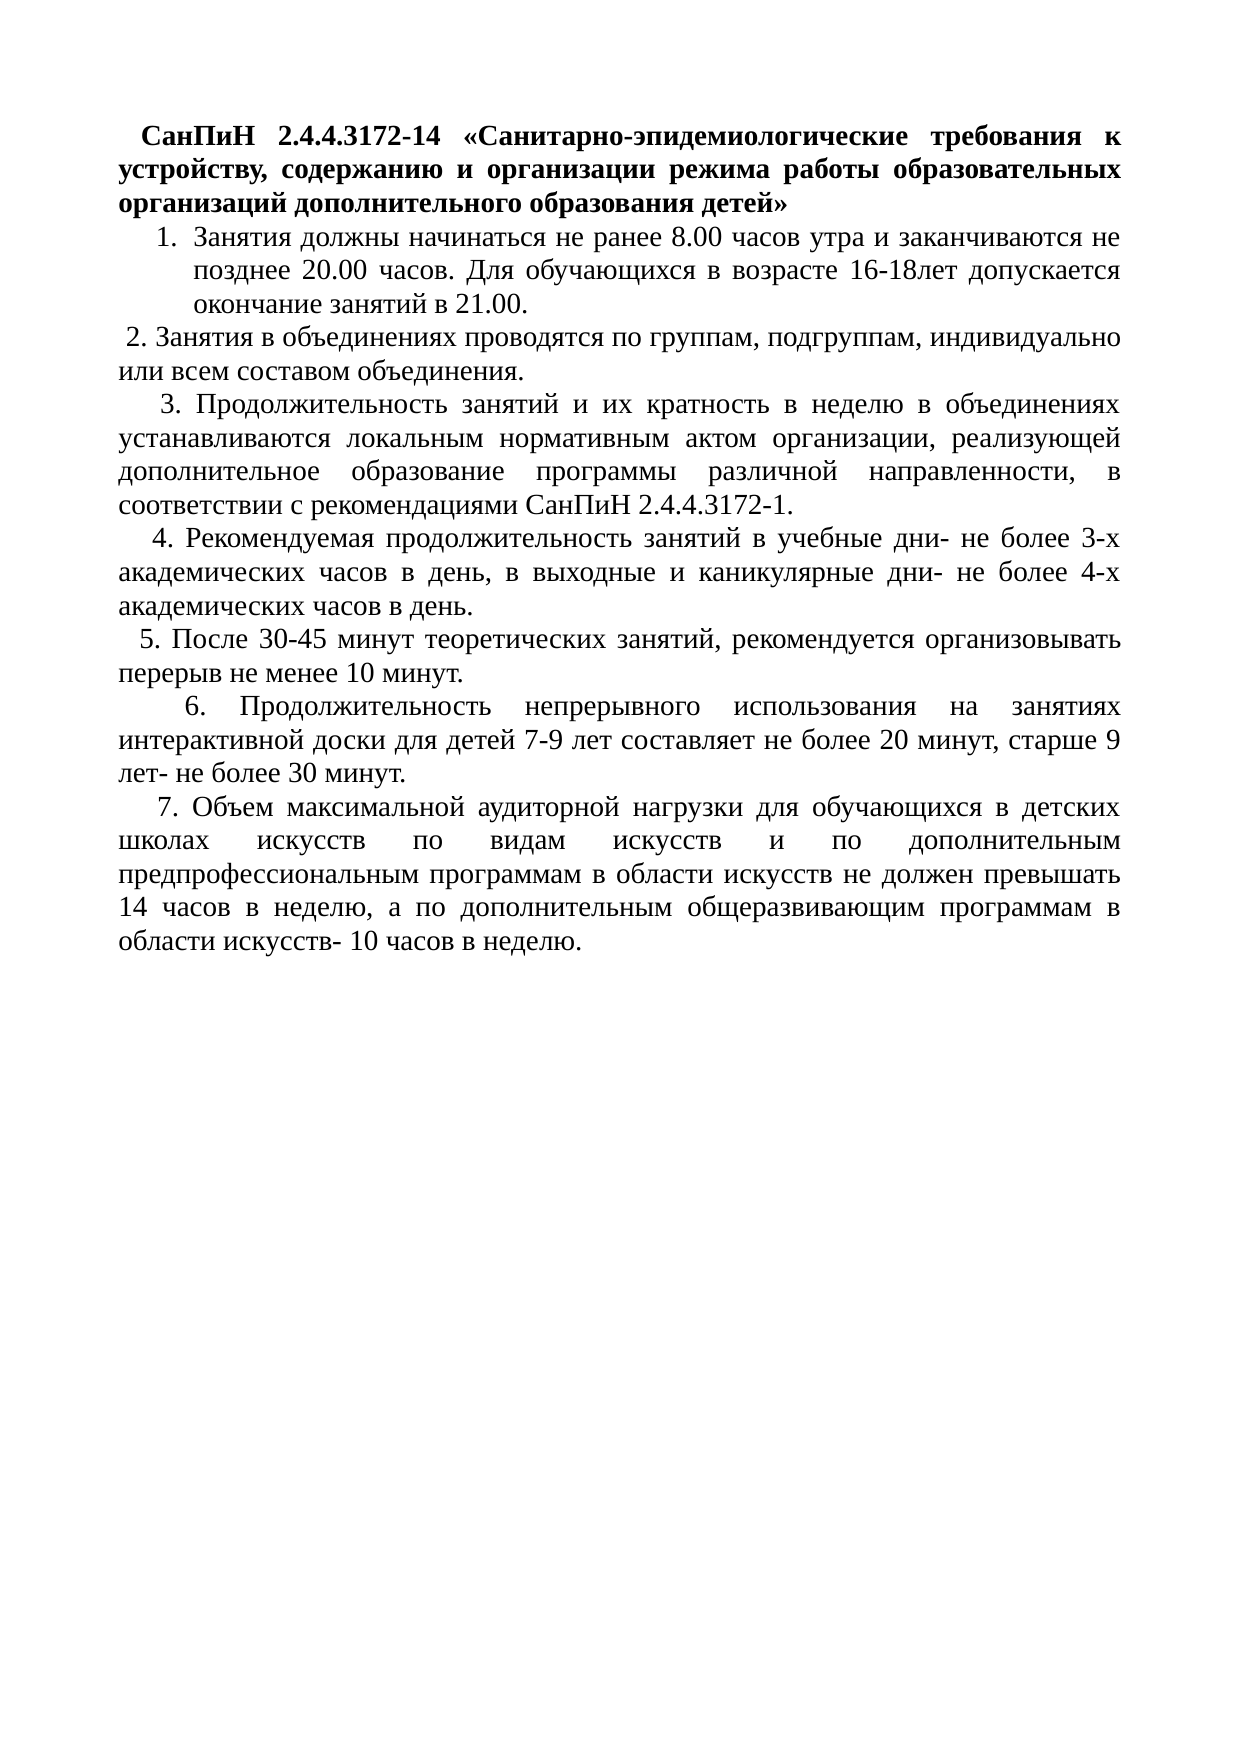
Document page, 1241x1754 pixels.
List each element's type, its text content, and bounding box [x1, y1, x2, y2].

text 5. После 30-45 минут теоретических занятий, рекомендуется организовывать перерыв не менее 10 минут. [118, 621, 1122, 688]
text 4. Рекомендуемая продолжительность занятий в учебные дни- не более 3-х академических часов в день, в выходные и каникулярные дни- не более 4-х академических часов в день. [118, 521, 1122, 621]
text 2. Занятия в объединениях проводятся по группам, подгруппам, индивидуально или всем составом объединения. [118, 319, 1122, 386]
text 6. Продолжительность непрерывного использования на занятиях интерактивной доски для детей 7-9 лет составляет не более 20 минут, старше 9 лет- не более 30 минут. [118, 688, 1122, 789]
list Занятия должны начинаться не ранее 8.00 часов утра и заканчиваются не позднее 20.00 часов. Для обучающихся в возрасте 16-18лет допускается окончание занятий в 21.00. [156, 219, 1122, 319]
text СанПиН 2.4.4.3172-14 «Санитарно-эпидемиологические требования к устройству, содержанию и организации режима работы образовательных организаций дополнительного образования детей» [118, 118, 1122, 219]
text 7. Объем максимальной аудиторной нагрузки для обучающихся в детских школах искусств по видам искусств и по дополнительным предпрофессиональным программам в области искусств не должен превышать 14 часов в неделю, а по дополнительным общеразвивающим программам в области искусств- 10 часов в неделю. [118, 789, 1122, 957]
text 3. Продолжительность занятий и их кратность в неделю в объединениях устанавливаются локальным нормативным актом организации, реализующей дополнительное образование программы различной направленности, в соответствии с рекомендациями СанПиН 2.4.4.3172-1. [118, 386, 1122, 521]
